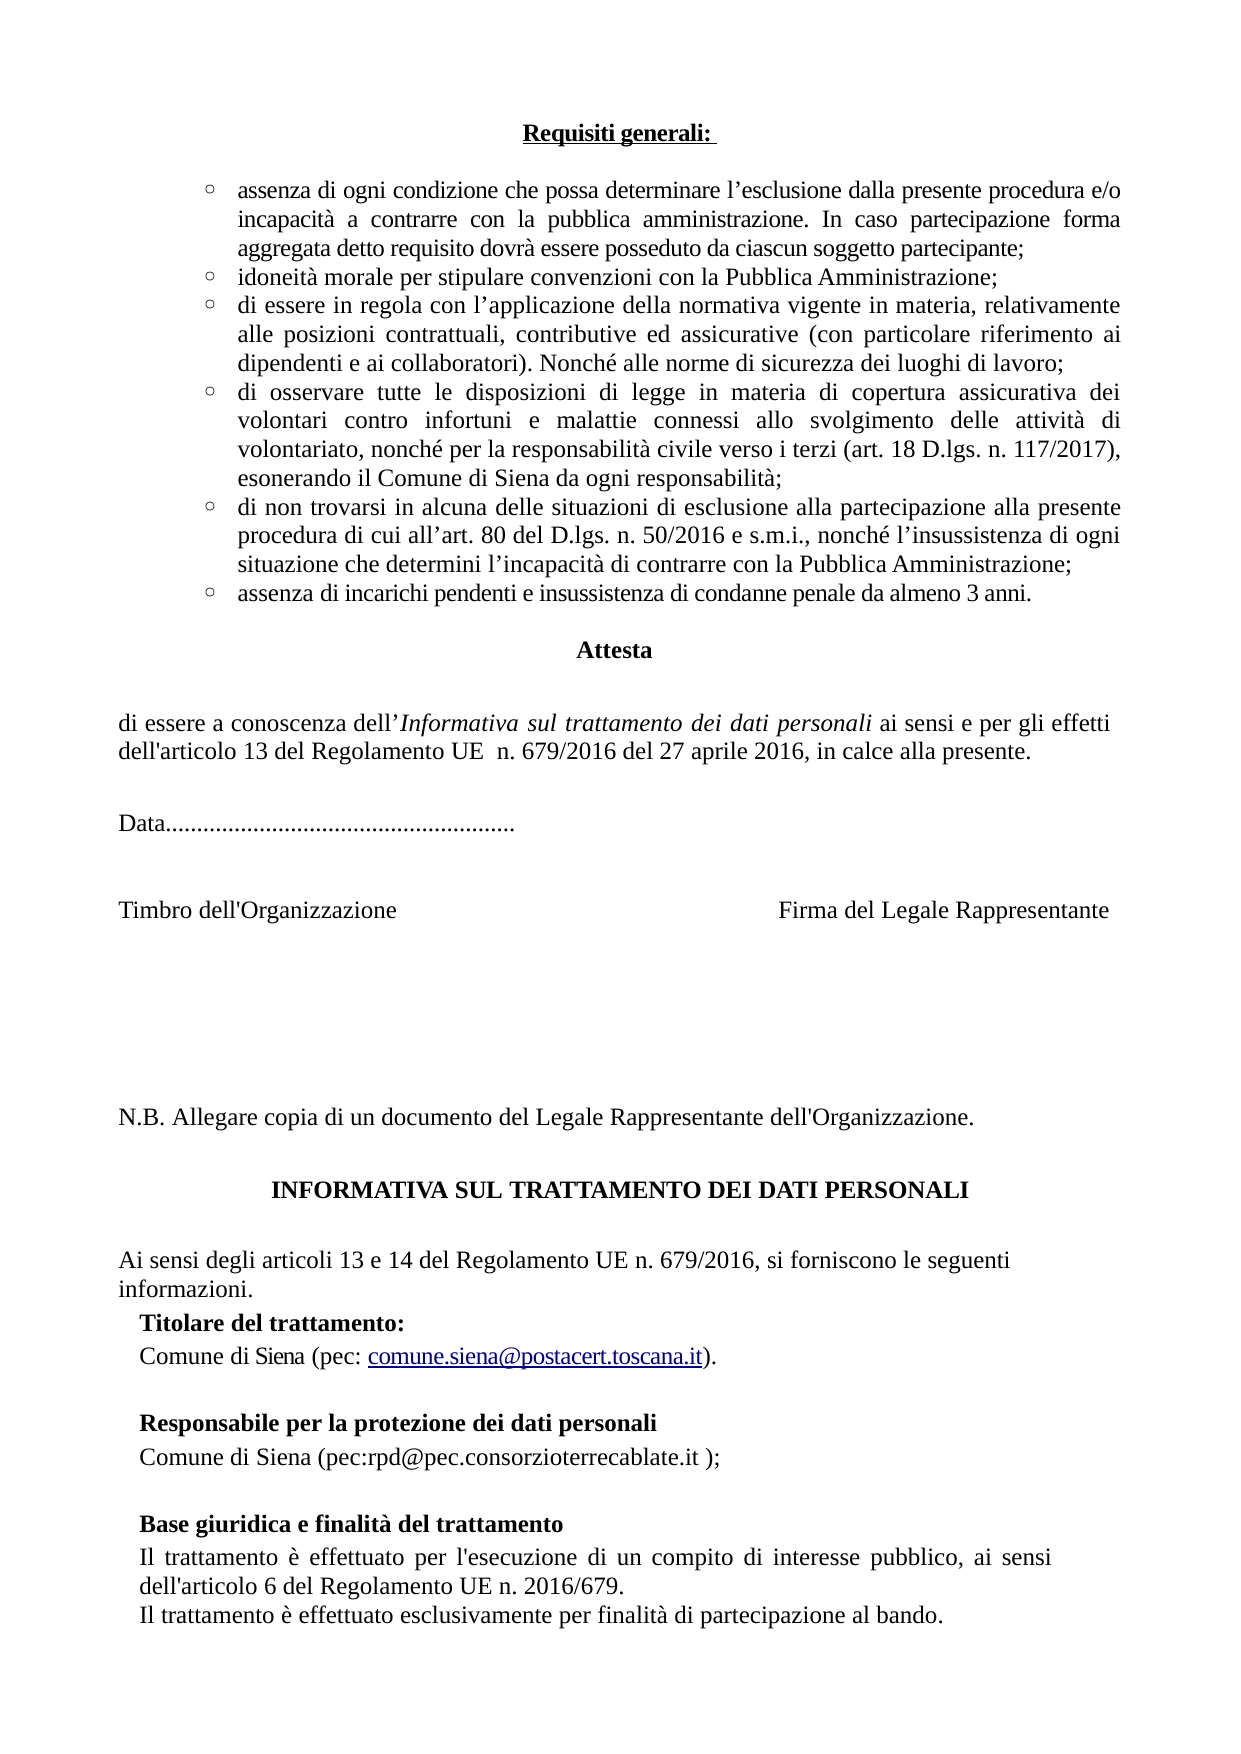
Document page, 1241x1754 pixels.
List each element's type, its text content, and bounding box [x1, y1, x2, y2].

subtitle Titolare del trattamento: [139, 1308, 1122, 1336]
subtitle INFORMATIVA SUL TRATTAMENTO DEI DATI PERSONALI [118, 1175, 1122, 1204]
text Timbro dell'Organizzazione Firma del Legale Rappresentante [118, 895, 1122, 924]
text Comune di Siena (pec: comune.siena@postacert.toscana.it). [139, 1341, 1122, 1370]
list di osservare tutte le disposizioni di legge in materia di copertura assicurativa dei volontari contro infortuni e malattie connessi allo svolgimento delle attività di volontariato, nonché per la responsabilità civile verso i terzi (art. 18 D.lgs. n. 117/2017), esonerando il Comune di Siena da ogni responsabilità; [200, 377, 1122, 492]
text Il trattamento è effettuato per l'esecuzione di un compito di interesse pubblico, ai sensi dell'articolo 6 del Regolamento UE n. 2016/679. [139, 1542, 1052, 1600]
list di essere in regola con l’applicazione della normativa vigente in materia, relativamente alle posizioni contrattuali, contributive ed assicurative (con particolare riferimento ai dipendenti e ai collaboratori). Nonché alle norme di sicurezza dei luoghi di lavoro; [200, 291, 1122, 377]
text Attesta [118, 636, 1110, 664]
subtitle Responsabile per la protezione dei dati personali [139, 1408, 1122, 1437]
list assenza di ogni condizione che possa determinare l’esclusione dalla presente procedura e/o incapacità a contrarre con la pubblica amministrazione. In caso partecipazione forma aggregata detto requisito dovrà essere posseduto da ciascun soggetto partecipante; [200, 176, 1122, 262]
list di non trovarsi in alcuna delle situazioni di esclusione alla partecipazione alla presente procedura di cui all’art. 80 del D.lgs. n. 50/2016 e s.m.i., nonché l’insussistenza di ogni situazione che determini l’incapacità di contrarre con la Pubblica Amministrazione; [200, 492, 1122, 578]
text Requisiti generali: [118, 118, 1122, 147]
text di essere a conoscenza dell’Informativa sul trattamento dei dati personali ai sensi e per gli effetti dell'articolo 13 del Regolamento UE n. 679/2016 del 27 aprile 2016, in calce alla presente. [118, 708, 1110, 765]
text Data........................................................ [118, 808, 1122, 837]
subtitle Base giuridica e finalità del trattamento [139, 1509, 1122, 1538]
text Il trattamento è effettuato esclusivamente per finalità di partecipazione al bando. [139, 1600, 1122, 1629]
text Comune di Siena (pec:rpd@pec.consorzioterrecablate.it ); [139, 1442, 1122, 1471]
text Ai sensi degli articoli 13 e 14 del Regolamento UE n. 679/2016, si forniscono le seguenti informazioni. [118, 1245, 1122, 1303]
list assenza di incarichi pendenti e insussistenza di condanne penale da almeno 3 anni. [200, 578, 1122, 607]
list idoneità morale per stipulare convenzioni con la Pubblica Amministrazione; [200, 262, 1122, 291]
text N.B. Allegare copia di un documento del Legale Rappresentante dell'Organizzazione. [118, 1102, 1122, 1131]
